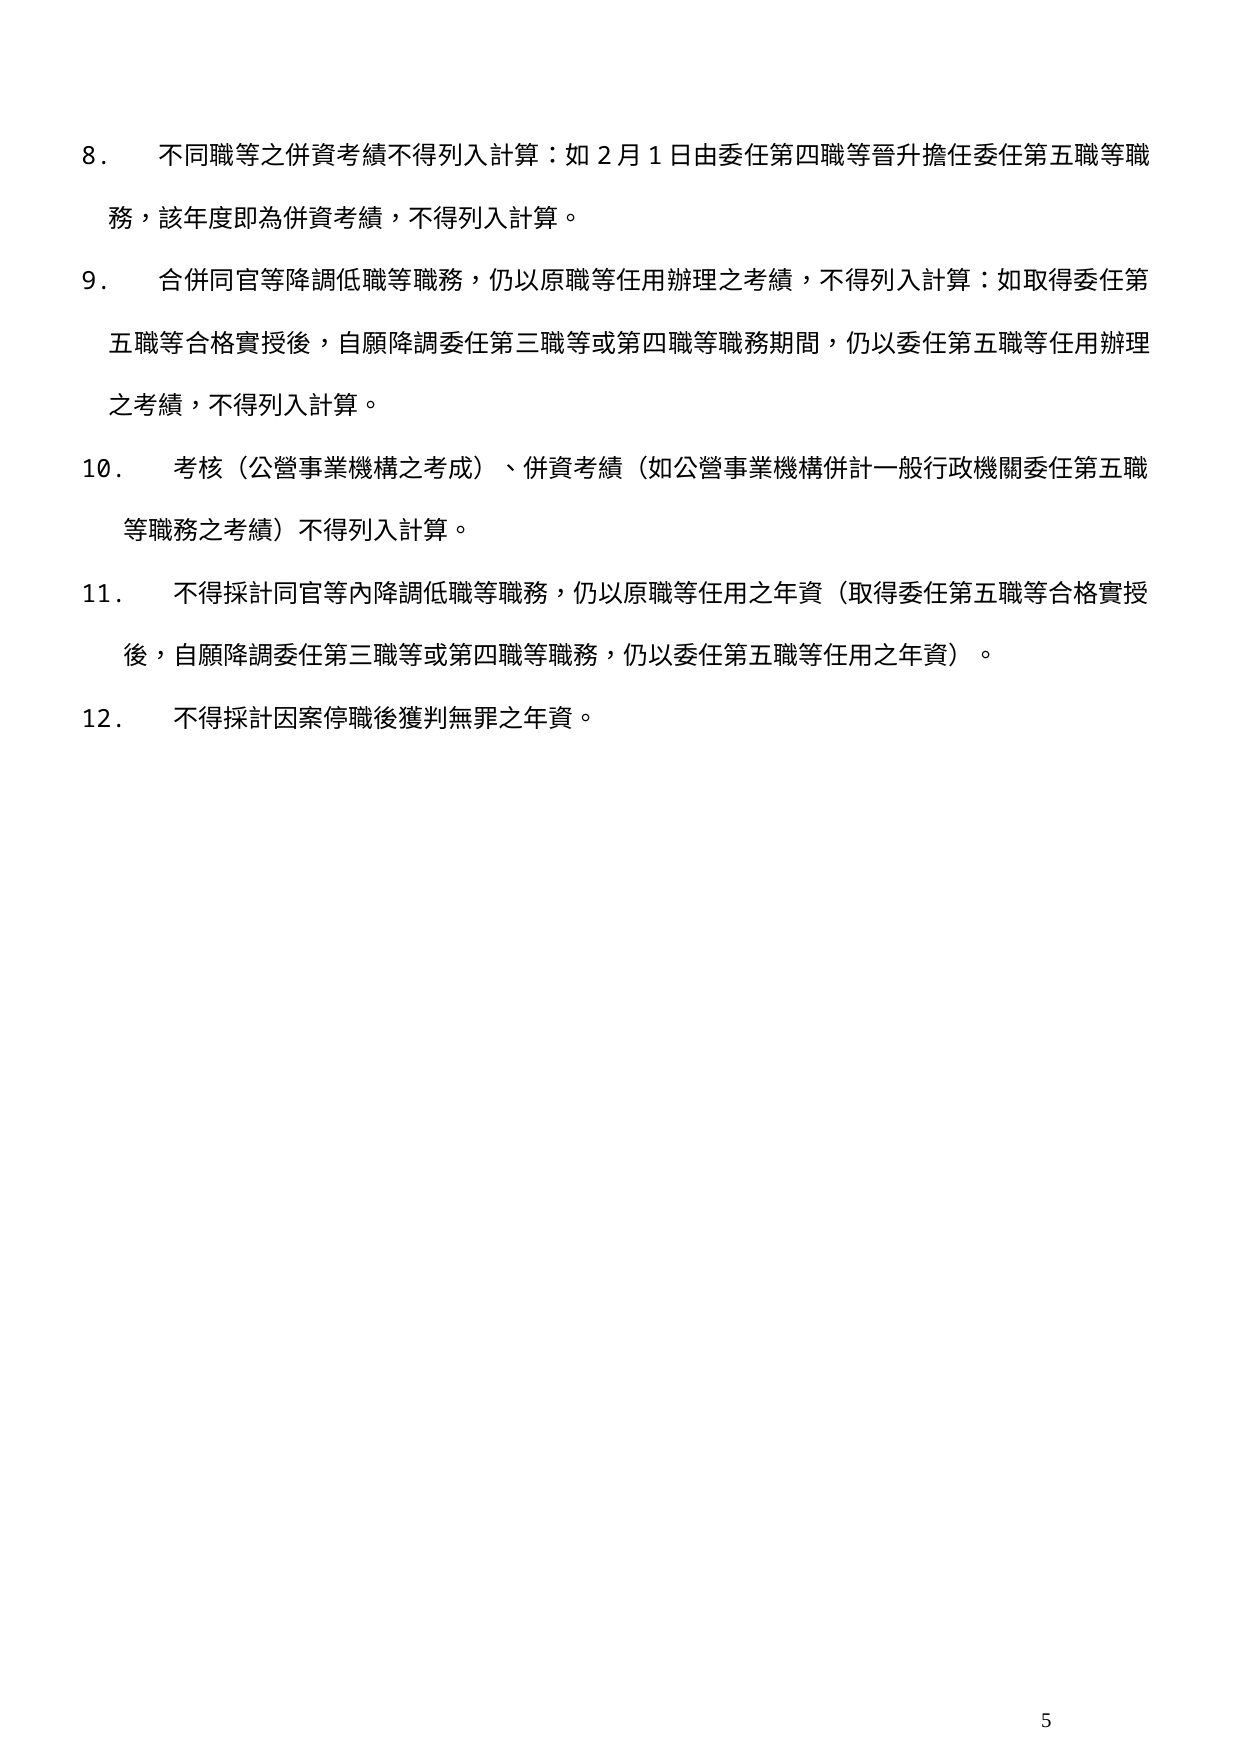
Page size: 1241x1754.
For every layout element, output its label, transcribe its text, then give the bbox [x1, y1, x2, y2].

list 不同職等之併資考績不得列入計算：如2月1日由委任第四職等晉升擔任委任第五職等職務，該年度即為併資考績，不得列入計算。 [81, 112, 1152, 237]
list 合併同官等降調低職等職務，仍以原職等任用辦理之考績，不得列入計算：如取得委任第五職等合格實授後，自願降調委任第三職等或第四職等職務期間，仍以委任第五職等任用辦理之考績，不得列入計算。 [81, 237, 1152, 424]
list 不得採計同官等內降調低職等職務，仍以原職等任用之年資（取得委任第五職等合格實授後，自願降調委任第三職等或第四職等職務，仍以委任第五職等任用之年資）。 [81, 549, 1152, 674]
list 考核（公營事業機構之考成）、併資考績（如公營事業機構併計一般行政機關委任第五職等職務之考績）不得列入計算。 [81, 424, 1152, 549]
list 不得採計因案停職後獲判無罪之年資。 [81, 674, 1152, 737]
